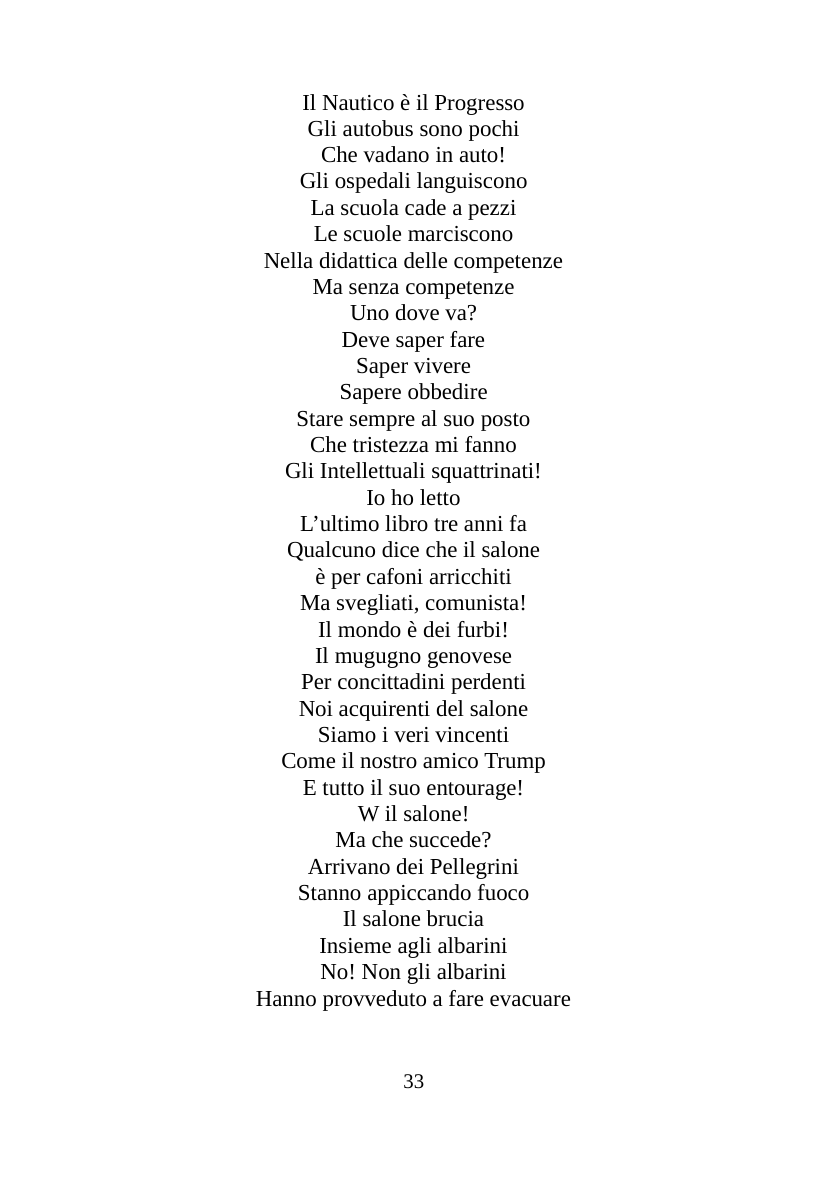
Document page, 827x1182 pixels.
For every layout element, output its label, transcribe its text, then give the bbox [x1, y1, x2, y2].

text Nella didattica delle competenze [88, 247, 738, 273]
text La scuola cade a pezzi [88, 194, 738, 220]
text Deve saper fare [88, 326, 738, 352]
text Gli Intellettuali squattrinati! [88, 457, 738, 484]
text Ma che succede? [88, 826, 738, 853]
text E tutto il suo entourage! [88, 774, 738, 800]
text Per concittadini perdenti [88, 668, 738, 695]
text Io ho letto [88, 484, 738, 510]
text Hanno provveduto a fare evacuare [88, 984, 738, 1011]
text Ma svegliati, comunista! [88, 589, 738, 616]
text Qualcuno dice che il salone [88, 537, 738, 563]
text Siamo i veri vincenti [88, 721, 738, 747]
text Saper vivere [88, 352, 738, 378]
text Il mugugno genovese [88, 642, 738, 668]
text L’ultimo libro tre anni fa [88, 510, 738, 537]
text Noi acquirenti del salone [88, 695, 738, 721]
text Uno dove va? [88, 299, 738, 326]
text Gli ospedali languiscono [88, 168, 738, 194]
text Che vadano in auto! [88, 141, 738, 168]
text Il mondo è dei furbi! [88, 616, 738, 642]
text è per cafoni arricchiti [88, 563, 738, 589]
text Sapere obbedire [88, 378, 738, 405]
text Stanno appiccando fuoco [88, 879, 738, 906]
text Come il nostro amico Trump [88, 747, 738, 774]
text Le scuole marciscono [88, 220, 738, 247]
text Ma senza competenze [88, 273, 738, 299]
text Stare sempre al suo posto [88, 405, 738, 431]
text Insieme agli albarini [88, 932, 738, 958]
text W il salone! [88, 800, 738, 826]
text Gli autobus sono pochi [88, 115, 738, 141]
text Il Nautico è il Progresso [88, 88, 738, 115]
text Che tristezza mi fanno [88, 431, 738, 457]
text Il salone brucia [88, 906, 738, 932]
text Arrivano dei Pellegrini [88, 853, 738, 879]
text No! Non gli albarini [88, 958, 738, 984]
